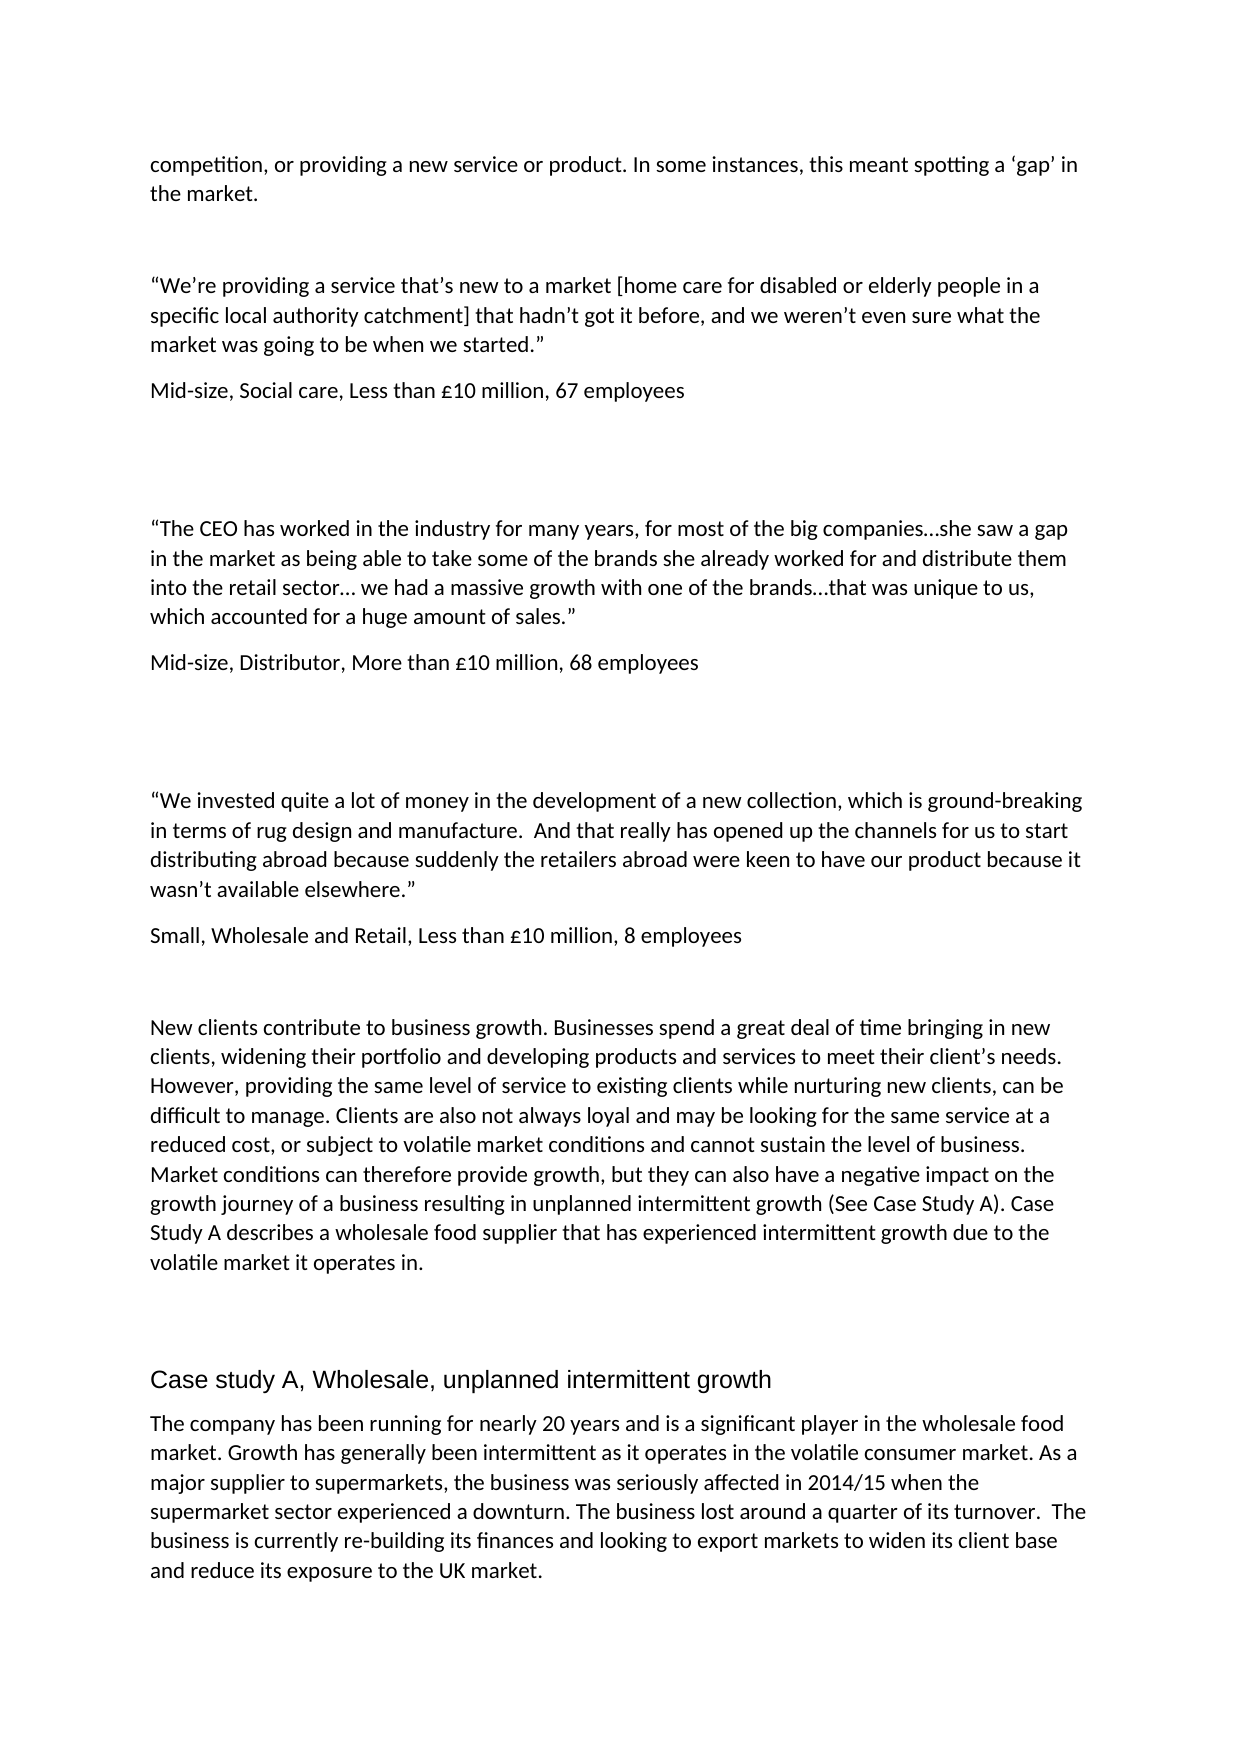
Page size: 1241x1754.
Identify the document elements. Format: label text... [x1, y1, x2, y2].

text Mid-size, Social care, Less than £10 million, 67 employees [150, 376, 1090, 404]
text competition, or providing a new service or product. In some instances, this meant spotting a ‘gap’ in the market. [150, 150, 1090, 207]
subtitle Case study A, Wholesale, unplanned intermittent growth [150, 1365, 1090, 1394]
text “The CEO has worked in the industry for many years, for most of the big companies…she saw a gap in the market as being able to take some of the brands she already worked for and distribute them into the retail sector… we had a massive growth with one of the brands…that was unique to us, which accounted for a huge amount of sales.” [150, 514, 1090, 631]
text “We invested quite a lot of money in the development of a new collection, which is ground-breaking in terms of rug design and manufacture. And that really has opened up the channels for us to start distributing abroad because suddenly the retailers abroad were keen to have our product because it wasn’t available elsewhere.” [150, 787, 1090, 903]
text The company has been running for nearly 20 years and is a significant player in the wholesale food market. Growth has generally been intermittent as it operates in the volatile consumer market. As a major supplier to supermarkets, the business was seriously affected in 2014/15 when the supermarket sector experienced a downturn. The business lost around a quarter of its turnover. The business is currently re-building its finances and looking to export markets to widen its client base and reduce its exposure to the UK market. [150, 1409, 1090, 1584]
text New clients contribute to business growth. Businesses spend a great deal of time bringing in new clients, widening their portfolio and developing products and services to meet their client’s needs. However, providing the same level of service to existing clients while nurturing new clients, can be difficult to manage. Clients are also not always loyal and may be looking for the same service at a reduced cost, or subject to volatile market conditions and cannot sustain the level of business. Market conditions can therefore provide growth, but they can also have a negative impact on the growth journey of a business resulting in unplanned intermittent growth (See Case Study A). Case Study A describes a wholesale food supplier that has experienced intermittent growth due to the volatile market it operates in. [150, 1013, 1090, 1276]
text “We’re providing a service that’s new to a market [home care for disabled or elderly people in a specific local authority catchment] that hadn’t got it before, and we weren’t even sure what the market was going to be when we started.” [150, 271, 1090, 358]
text Small, Wholesale and Retail, Less than £10 million, 8 employees [150, 921, 1090, 949]
text Mid-size, Distributor, More than £10 million, 68 employees [150, 648, 1090, 677]
